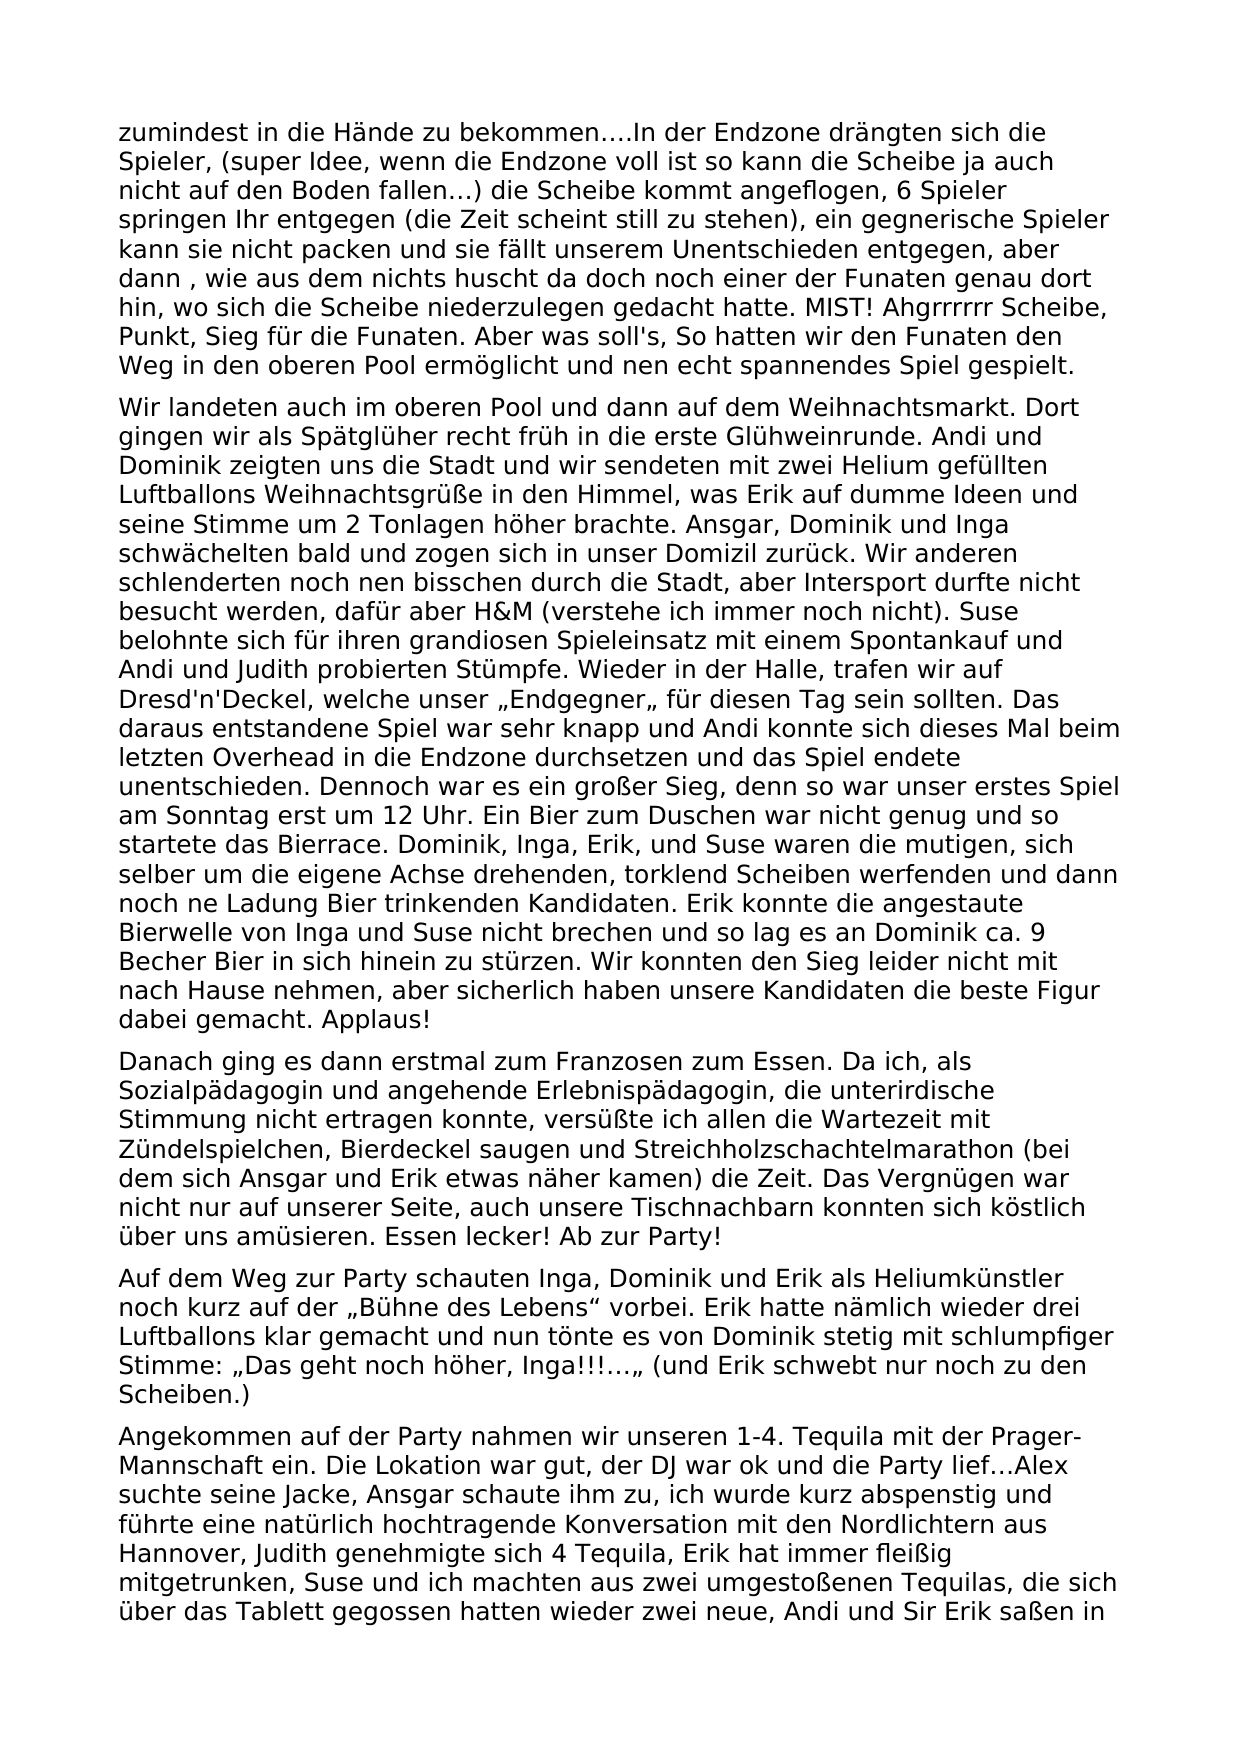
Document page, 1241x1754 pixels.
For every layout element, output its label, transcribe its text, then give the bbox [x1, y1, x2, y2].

text Danach ging es dann erstmal zum Franzosen zum Essen. Da ich, als Sozialpädagogin und angehende Erlebnispädagogin, die unterirdische Stimmung nicht ertragen konnte, versüßte ich allen die Wartezeit mit Zündelspielchen, Bierdeckel saugen und Streichholzschachtelmarathon (bei dem sich Ansgar und Erik etwas näher kamen) die Zeit. Das Vergnügen war nicht nur auf unserer Seite, auch unsere Tischnachbarn konnten sich köstlich über uns amüsieren. Essen lecker! Ab zur Party! [118, 1047, 1122, 1251]
text Wir landeten auch im oberen Pool und dann auf dem Weihnachtsmarkt. Dort gingen wir als Spätglüher recht früh in die erste Glühweinrunde. Andi und Dominik zeigten uns die Stadt und wir sendeten mit zwei Helium gefüllten Luftballons Weihnachtsgrüße in den Himmel, was Erik auf dumme Ideen und seine Stimme um 2 Tonlagen höher brachte. Ansgar, Dominik und Inga schwächelten bald und zogen sich in unser Domizil zurück. Wir anderen schlenderten noch nen bisschen durch die Stadt, aber Intersport durfte nicht besucht werden, dafür aber H&M (verstehe ich immer noch nicht). Suse belohnte sich für ihren grandiosen Spieleinsatz mit einem Spontankauf und Andi und Judith probierten Stümpfe. Wieder in der Halle, trafen wir auf Dresd'n'Deckel, welche unser „Endgegner„ für diesen Tag sein sollten. Das daraus entstandene Spiel war sehr knapp und Andi konnte sich dieses Mal beim letzten Overhead in die Endzone durchsetzen und das Spiel endete unentschieden. Dennoch war es ein großer Sieg, denn so war unser erstes Spiel am Sonntag erst um 12 Uhr. Ein Bier zum Duschen war nicht genug und so startete das Bierrace. Dominik, Inga, Erik, und Suse waren die mutigen, sich selber um die eigene Achse drehenden, torklend Scheiben werfenden und dann noch ne Ladung Bier trinkenden Kandidaten. Erik konnte die angestaute Bierwelle von Inga und Suse nicht brechen und so lag es an Dominik ca. 9 Becher Bier in sich hinein zu stürzen. Wir konnten den Sieg leider nicht mit nach Hause nehmen, aber sicherlich haben unsere Kandidaten die beste Figur dabei gemacht. Applaus! [118, 393, 1122, 1035]
text Auf dem Weg zur Party schauten Inga, Dominik und Erik als Heliumkünstler noch kurz auf der „Bühne des Lebens“ vorbei. Erik hatte nämlich wieder drei Luftballons klar gemacht und nun tönte es von Dominik stetig mit schlumpfiger Stimme: „Das geht noch höher, Inga!!!…„ (und Erik schwebt nur noch zu den Scheiben.) [118, 1264, 1122, 1410]
text zumindest in die Hände zu bekommen….In der Endzone drängten sich die Spieler, (super Idee, wenn die Endzone voll ist so kann die Scheibe ja auch nicht auf den Boden fallen…) die Scheibe kommt angeflogen, 6 Spieler springen Ihr entgegen (die Zeit scheint still zu stehen), ein gegnerische Spieler kann sie nicht packen und sie fällt unserem Unentschieden entgegen, aber dann , wie aus dem nichts huscht da doch noch einer der Funaten genau dort hin, wo sich die Scheibe niederzulegen gedacht hatte. MIST! Ahgrrrrrr Scheibe, Punkt, Sieg für die Funaten. Aber was soll's, So hatten wir den Funaten den Weg in den oberen Pool ermöglicht und nen echt spannendes Spiel gespielt. [118, 118, 1122, 381]
text Angekommen auf der Party nahmen wir unseren 1-4. Tequila mit der Prager-Mannschaft ein. Die Lokation war gut, der DJ war ok und die Party lief…Alex suchte seine Jacke, Ansgar schaute ihm zu, ich wurde kurz abspenstig und führte eine natürlich hochtragende Konversation mit den Nordlichtern aus Hannover, Judith genehmigte sich 4 Tequila, Erik hat immer fleißig mitgetrunken, Suse und ich machten aus zwei umgestoßenen Tequilas, die sich über das Tablett gegossen hatten wieder zwei neue, Andi und Sir Erik saßen in [118, 1422, 1122, 1626]
